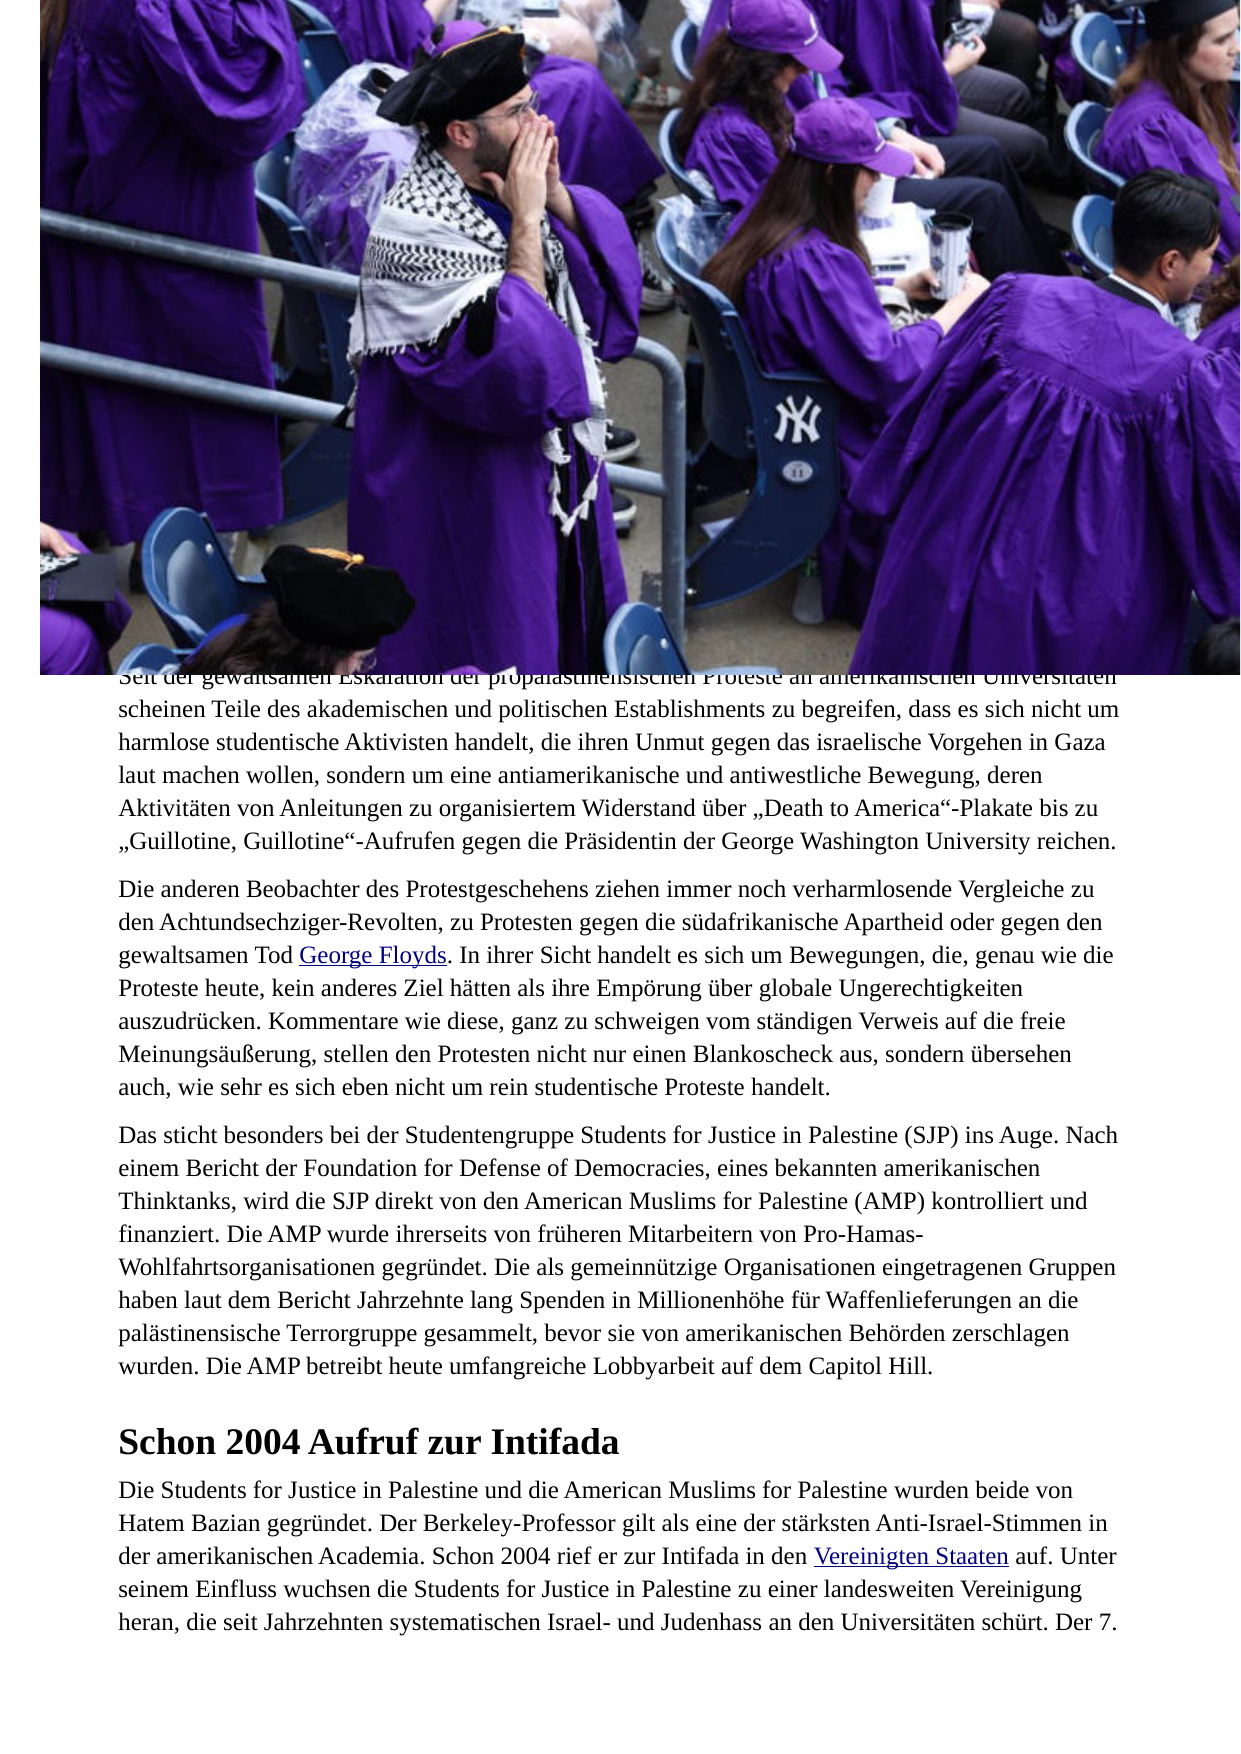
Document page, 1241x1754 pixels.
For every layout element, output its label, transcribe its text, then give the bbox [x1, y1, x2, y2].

text Die Students for Justice in Palestine und die American Muslims for Palestine wurden beide von Hatem Bazian gegründet. Der Berkeley-Professor gilt als eine der stärksten Anti-Israel-Stimmen in der amerikanischen Academia. Schon 2004 rief er zur Intifada in den Vereinigten Staaten auf. Unter seinem Einfluss wuchsen die Students for Justice in Palestine zu einer landesweiten Vereinigung heran, die seit Jahrzehnten systematischen Israel- und Judenhass an den Universitäten schürt. Der 7. [118, 1475, 1122, 1636]
text Die anderen Beobachter des Protestgeschehens ziehen immer noch verharmlosende Vergleiche zu den Achtundsechziger-Revolten, zu Protesten gegen die südafrikanische Apartheid oder gegen den gewaltsamen Tod George Floyds. In ihrer Sicht handelt es sich um Bewegungen, die, genau wie die Proteste heute, kein anderes Ziel hätten als ihre Empörung über globale Ungerechtigkeiten auszudrücken. Kommentare wie diese, ganz zu schweigen vom ständigen Verweis auf die freie Meinungsäußerung, stellen den Protesten nicht nur einen Blankoscheck aus, sondern übersehen auch, wie sehr es sich eben nicht um rein studentische Proteste handelt. [118, 874, 1122, 1101]
picture [40, 0, 1241, 675]
text Seit der gewaltsamen Eskalation der propalästinensischen Proteste an amerikanischen Universitäten scheinen Teile des akademischen und politischen Establishments zu begreifen, dass es sich nicht um harmlose studentische Aktivisten handelt, die ihren Unmut gegen das israelische Vorgehen in Gaza laut machen wollen, sondern um eine antiamerikanische und antiwestliche Bewegung, deren Aktivitäten von Anleitungen zu organisiertem Widerstand über „Death to America“-Plakate bis zu „Guillotine, Guillotine“-Aufrufen gegen die Präsidentin der George Washington University reichen. [118, 675, 1122, 855]
text Das sticht besonders bei der Studentengruppe Students for Justice in Palestine (SJP) ins Auge. Nach einem Bericht der Foundation for Defense of Democracies, eines bekannten amerikanischen Thinktanks, wird die SJP direkt von den American Muslims for Palestine (AMP) kontrolliert und finanziert. Die AMP wurde ihrerseits von früheren Mitarbeitern von Pro-Hamas-Wohlfahrtsorganisationen gegründet. Die als gemeinnützige Organisationen eingetragenen Gruppen haben laut dem Bericht Jahrzehnte lang Spenden in Millionenhöhe für Waffenlieferungen an die palästinensische Terrorgruppe gesammelt, bevor sie von amerikanischen Behörden zerschlagen wurden. Die AMP betreibt heute umfangreiche Lobbyarbeit auf dem Capitol Hill. [118, 1120, 1122, 1379]
subtitle Schon 2004 Aufruf zur Intifada [118, 1419, 1122, 1462]
